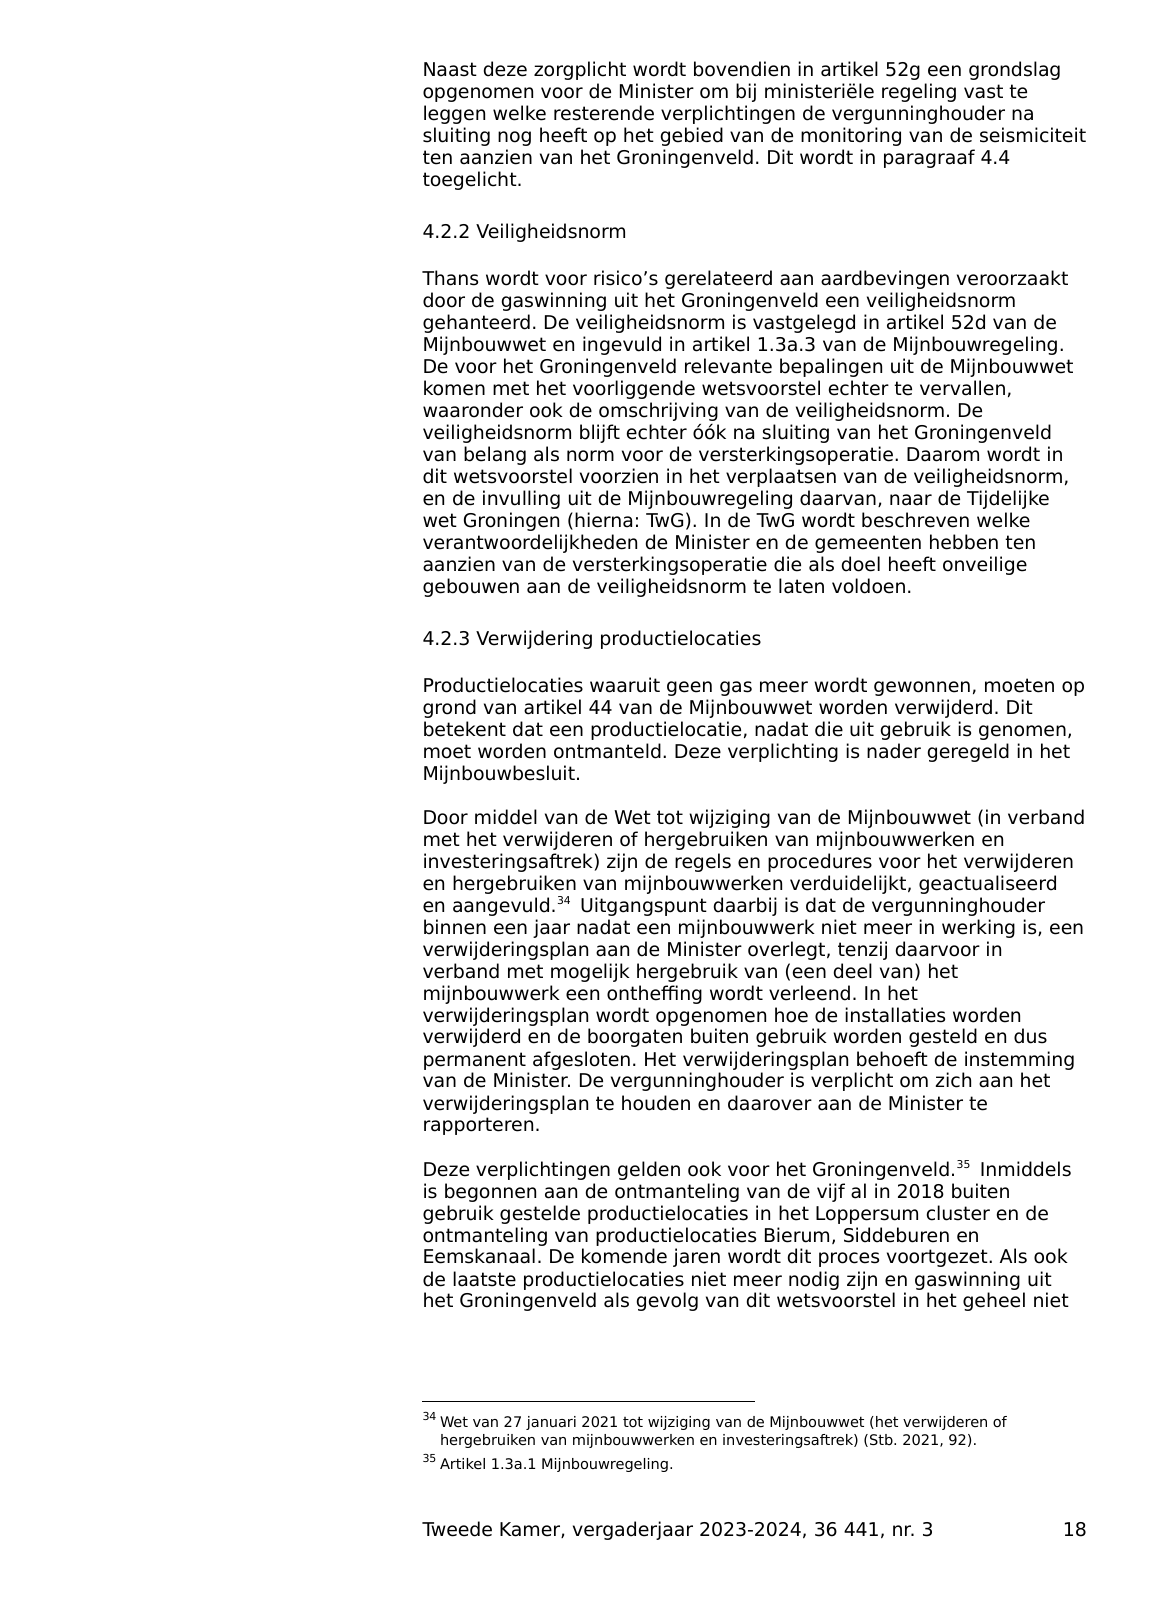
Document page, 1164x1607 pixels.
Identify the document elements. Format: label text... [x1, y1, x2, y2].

subtitle 4.2.2 Veiligheidsnorm [422, 221, 1087, 243]
text Wet van 27 januari 2021 tot wijziging van de Mijnbouwwet (het verwijderen of hergebruiken van mijnbouwwerken en investeringsaftrek) (Stb. 2021, 92). [422, 1410, 1087, 1449]
text Thans wordt voor risico’s gerelateerd aan aardbevingen veroorzaakt door de gaswinning uit het Groningenveld een veiligheidsnorm gehanteerd. De veiligheidsnorm is vastgelegd in artikel 52d van de Mijnbouwwet en ingevuld in artikel 1.3a.3 van de Mijnbouwregeling. De voor het Groningenveld relevante bepalingen uit de Mijnbouwwet komen met het voorliggende wetsvoorstel echter te vervallen, waaronder ook de omschrijving van de veiligheidsnorm. De veiligheidsnorm blijft echter óók na sluiting van het Groningenveld van belang als norm voor de versterkingsoperatie. Daarom wordt in dit wetsvoorstel voorzien in het verplaatsen van de veiligheidsnorm, en de invulling uit de Mijnbouwregeling daarvan, naar de Tijdelijke wet Groningen (hierna: TwG). In de TwG wordt beschreven welke verantwoordelijkheden de Minister en de gemeenten hebben ten aanzien van de versterkingsoperatie die als doel heeft onveilige gebouwen aan de veiligheidsnorm te laten voldoen. [422, 268, 1087, 598]
text Artikel 1.3a.1 Mijnbouwregeling. [422, 1452, 1087, 1474]
text Deze verplichtingen gelden ook voor het Groningenveld. Inmiddels is begonnen aan de ontmanteling van de vijf al in 2018 buiten gebruik gestelde productielocaties in het Loppersum cluster en de ontmanteling van productielocaties Bierum, Siddeburen en Eemskanaal. De komende jaren wordt dit proces voortgezet. Als ook de laatste productielocaties niet meer nodig zijn en gaswinning uit het Groningenveld als gevolg van dit wetsvoorstel in het geheel niet [422, 1158, 1087, 1312]
text Naast deze zorgplicht wordt bovendien in artikel 52g een grondslag opgenomen voor de Minister om bij ministeriële regeling vast te leggen welke resterende verplichtingen de vergunninghouder na sluiting nog heeft op het gebied van de monitoring van de seismiciteit ten aanzien van het Groningenveld. Dit wordt in paragraaf 4.4 toegelicht. [422, 59, 1087, 191]
text Productielocaties waaruit geen gas meer wordt gewonnen, moeten op grond van artikel 44 van de Mijnbouwwet worden verwijderd. Dit betekent dat een productielocatie, nadat die uit gebruik is genomen, moet worden ontmanteld. Deze verplichting is nader geregeld in het Mijnbouwbesluit. [422, 674, 1087, 784]
subtitle 4.2.3 Verwijdering productielocaties [422, 628, 1087, 649]
text Door middel van de Wet tot wijziging van de Mijnbouwwet (in verband met het verwijderen of hergebruiken van mijnbouwwerken en investeringsaftrek) zijn de regels en procedures voor het verwijderen en hergebruiken van mijnbouwwerken verduidelijkt, geactualiseerd en aangevuld. Uitgangspunt daarbij is dat de vergunninghouder binnen een jaar nadat een mijnbouwwerk niet meer in werking is, een verwijderingsplan aan de Minister overlegt, tenzij daarvoor in verband met mogelijk hergebruik van (een deel van) het mijnbouwwerk een ontheffing wordt verleend. In het verwijderingsplan wordt opgenomen hoe de installaties worden verwijderd en de boorgaten buiten gebruik worden gesteld en dus permanent afgesloten. Het verwijderingsplan behoeft de instemming van de Minister. De vergunninghouder is verplicht om zich aan het verwijderingsplan te houden en daarover aan de Minister te rapporteren. [422, 807, 1087, 1136]
